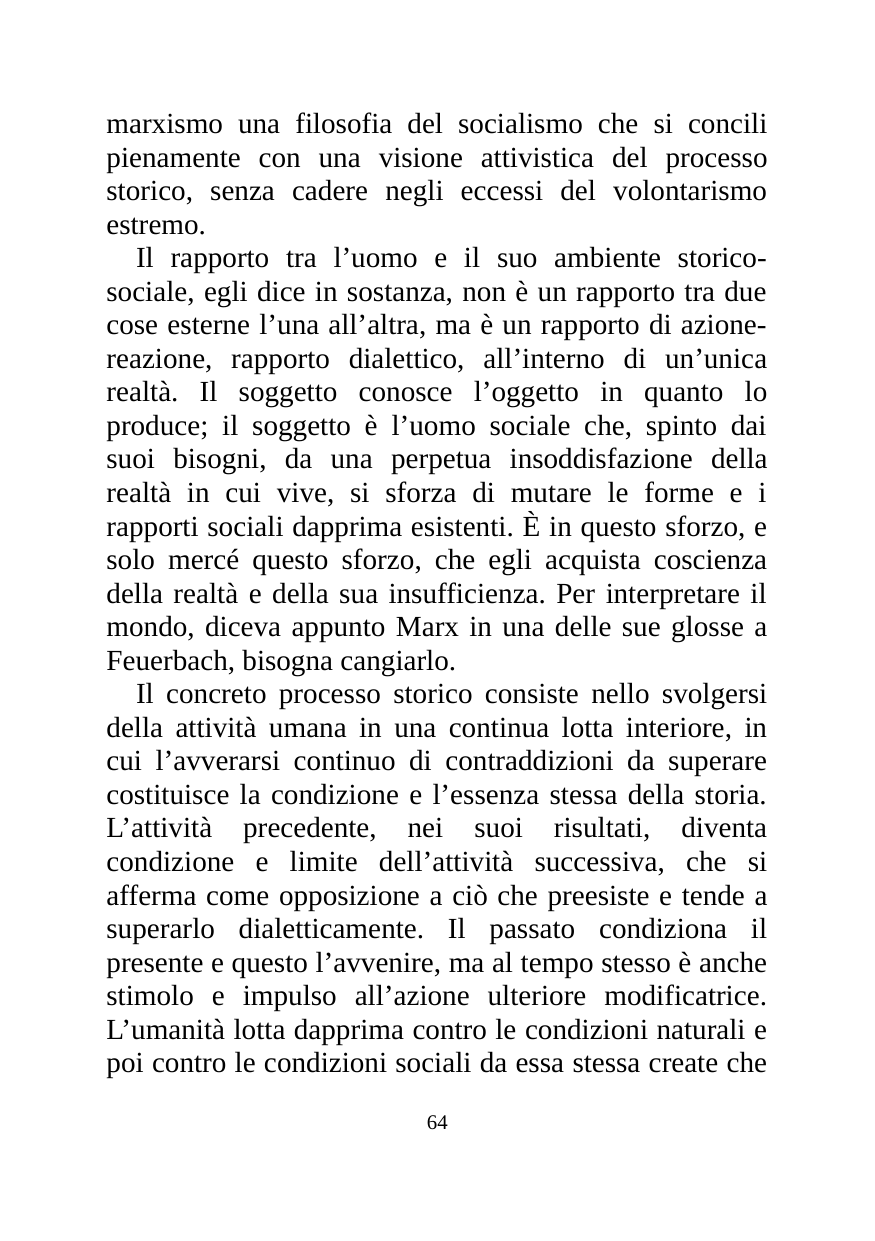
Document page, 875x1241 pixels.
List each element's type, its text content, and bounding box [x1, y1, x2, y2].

text Il concreto processo storico consiste nello svolgersi della attività umana in una continua lotta interiore, in cui l’avverarsi continuo di contraddizioni da superare costituisce la condizione e l’essenza stessa della storia. L’attività precedente, nei suoi risultati, diventa condizione e limite dell’attività successiva, che si afferma come opposizione a ciò che preesiste e tende a superarlo dialetticamente. Il passato condiziona il presente e questo l’avvenire, ma al tempo stesso è anche stimolo e impulso all’azione ulteriore modificatrice. L’umanità lotta dapprima contro le condizioni naturali e poi contro le condizioni sociali da essa stessa create che [106, 676, 768, 1079]
text Il rapporto tra l’uomo e il suo ambiente storico-sociale, egli dice in sostanza, non è un rapporto tra due cose esterne l’una all’altra, ma è un rapporto di azione-reazione, rapporto dialettico, all’interno di un’unica realtà. Il soggetto conosce l’oggetto in quanto lo produce; il soggetto è l’uomo sociale che, spinto dai suoi bisogni, da una perpetua insoddisfazione della realtà in cui vive, si sforza di mutare le forme e i rapporti sociali dapprima esistenti. È in questo sforzo, e solo mercé questo sforzo, che egli acquista coscienza della realtà e della sua insufficienza. Per interpretare il mondo, diceva appunto Marx in una delle sue glosse a Feuerbach, bisogna cangiarlo. [106, 240, 768, 676]
text marxismo una filosofia del socialismo che si concili pienamente con una visione attivistica del processo storico, senza cadere negli eccessi del volontarismo estremo. [106, 106, 768, 240]
